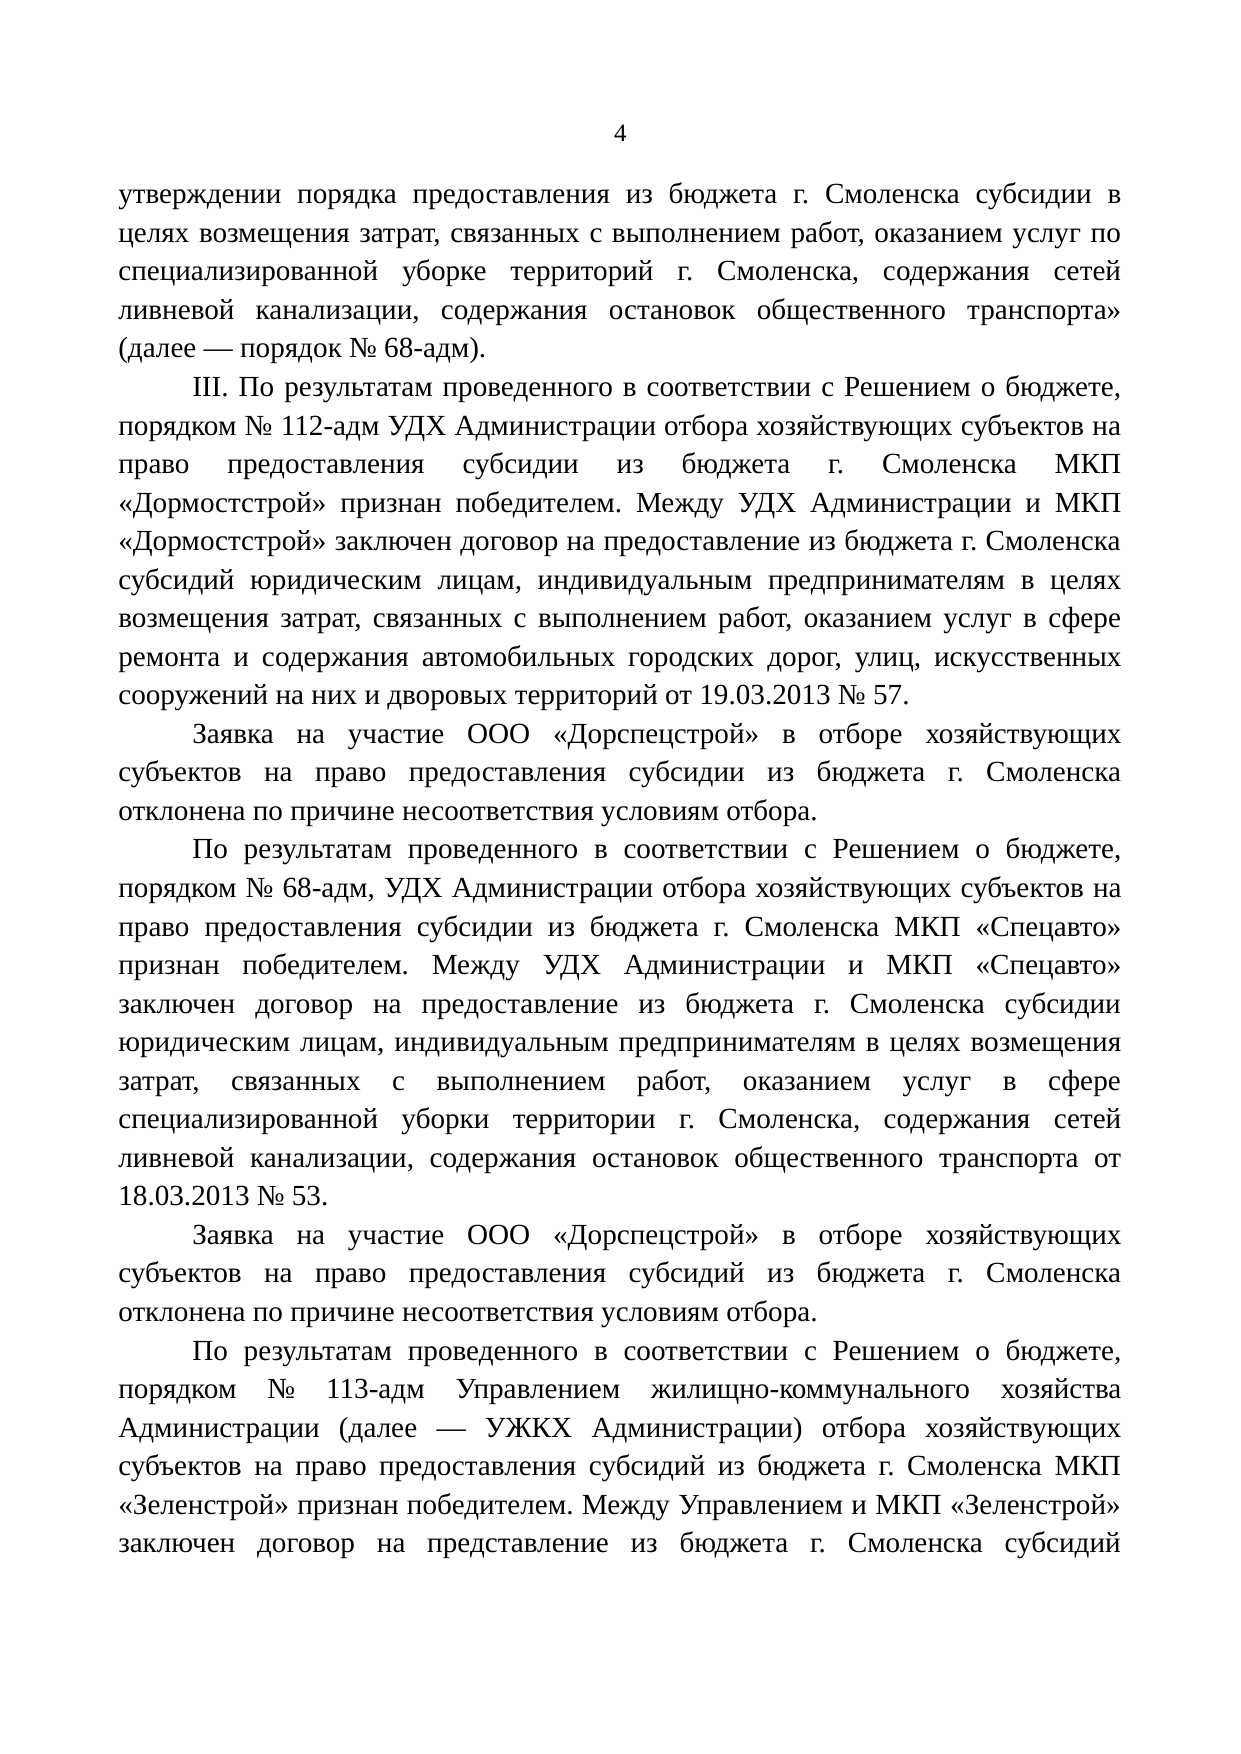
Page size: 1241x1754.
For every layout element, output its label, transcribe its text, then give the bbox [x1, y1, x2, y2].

text III. По результатам проведенного в соответствии с Решением о бюджете, порядком № 112-адм УДХ Администрации отбора хозяйствующих субъектов на право предоставления субсидии из бюджета г. Смоленска МКП «Дормостстрой» признан победителем. Между УДХ Администрации и МКП «Дормостстрой» заключен договор на предоставление из бюджета г. Смоленска субсидий юридическим лицам, индивидуальным предпринимателям в целях возмещения затрат, связанных с выполнением работ, оказанием услуг в сфере ремонта и содержания автомобильных городских дорог, улиц, искусственных сооружений на них и дворовых территорий от 19.03.2013 № 57. [118, 369, 1122, 711]
text Заявка на участие ООО «Дорспецстрой» в отборе хозяйствующих субъектов на право предоставления субсидии из бюджета г. Смоленска отклонена по причине несоответствия условиям отбора. [118, 716, 1122, 827]
text Заявка на участие ООО «Дорспецстрой» в отборе хозяйствующих субъектов на право предоставления субсидий из бюджета г. Смоленска отклонена по причине несоответствия условиям отбора. [118, 1217, 1122, 1328]
text По результатам проведенного в соответствии с Решением о бюджете, порядком № 113-адм Управлением жилищно-коммунального хозяйства Администрации (далее — УЖКХ Администрации) отбора хозяйствующих субъектов на право предоставления субсидий из бюджета г. Смоленска МКП «Зеленстрой» признан победителем. Между Управлением и МКП «Зеленстрой» заключен договор на представление из бюджета г. Смоленска субсидий [118, 1333, 1122, 1559]
text По результатам проведенного в соответствии с Решением о бюджете, порядком № 68-адм, УДХ Администрации отбора хозяйствующих субъектов на право предоставления субсидии из бюджета г. Смоленска МКП «Спецавто» признан победителем. Между УДХ Администрации и МКП «Спецавто» заключен договор на предоставление из бюджета г. Смоленска субсидии юридическим лицам, индивидуальным предпринимателям в целях возмещения затрат, связанных с выполнением работ, оказанием услуг в сфере специализированной уборки территории г. Смоленска, содержания сетей ливневой канализации, содержания остановок общественного транспорта от 18.03.2013 № 53. [118, 832, 1122, 1212]
text утверждении порядка предоставления из бюджета г. Смоленска субсидии в целях возмещения затрат, связанных с выполнением работ, оказанием услуг по специализированной уборке территорий г. Смоленска, содержания сетей ливневой канализации, содержания остановок общественного транспорта» (далее — порядок № 68-адм). [118, 176, 1122, 364]
